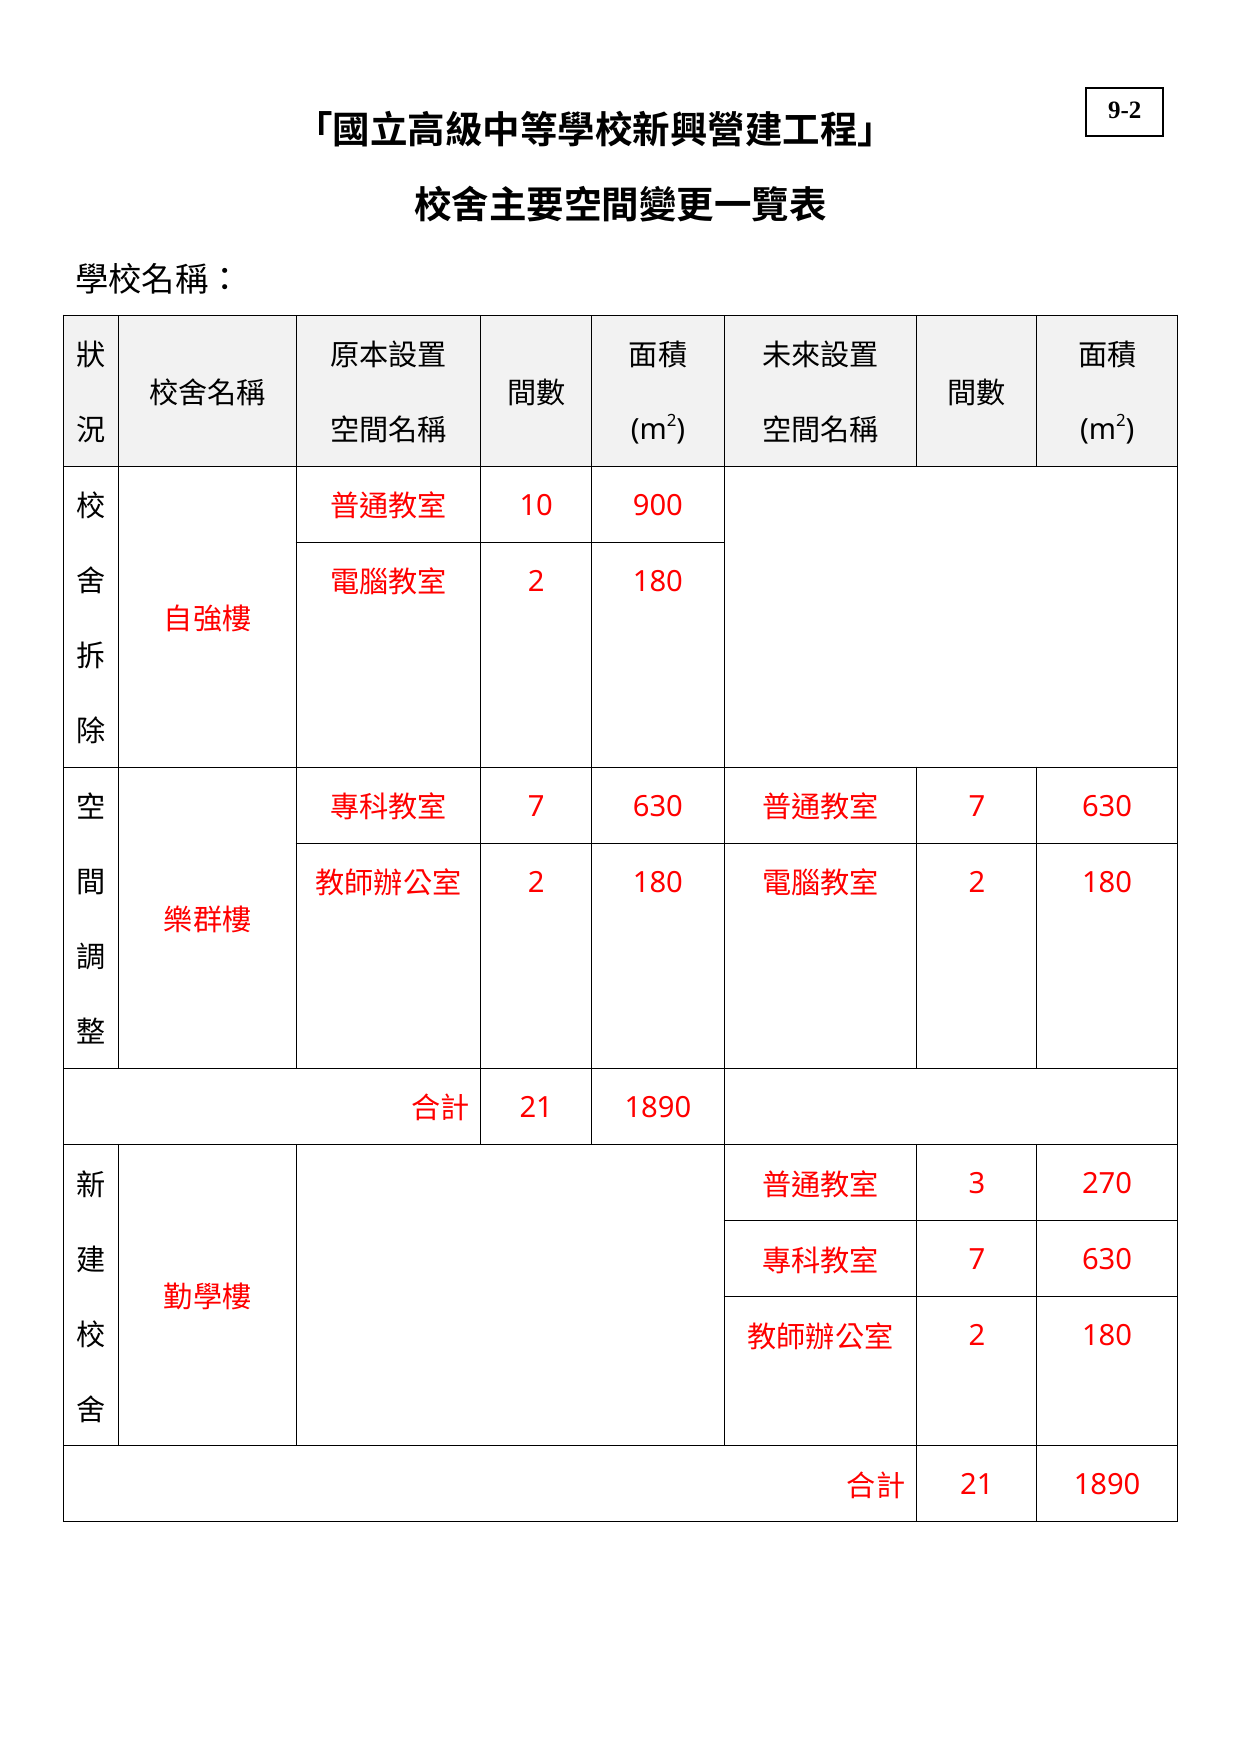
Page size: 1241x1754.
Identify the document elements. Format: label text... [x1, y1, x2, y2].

table_cell 3 [917, 1145, 1036, 1220]
table_cell 180 [1037, 844, 1177, 1068]
table_cell 合計 [64, 1446, 916, 1521]
table_cell [725, 1069, 1177, 1144]
table_cell [725, 467, 1177, 767]
table_header 原本設置 空間名稱 [297, 316, 480, 466]
table_header 狀況 [64, 316, 118, 466]
table_cell 7 [481, 768, 591, 843]
table_cell 7 [917, 768, 1036, 843]
table_cell 勤學樓 [119, 1145, 296, 1445]
table_cell 180 [1037, 1297, 1177, 1445]
table_cell 專科教室 [725, 1221, 916, 1296]
table_cell 180 [592, 844, 724, 1068]
table_cell 電腦教室 [297, 543, 480, 767]
table_cell 630 [592, 768, 724, 843]
table_cell 普通教室 [297, 467, 480, 542]
table_header 面積 (m2) [592, 316, 724, 466]
table_cell 900 [592, 467, 724, 542]
text 學校名稱： [75, 239, 1165, 314]
table_cell 電腦教室 [725, 844, 916, 1068]
table_cell 專科教室 [297, 768, 480, 843]
table_cell 1890 [1037, 1446, 1177, 1521]
table_cell 10 [481, 467, 591, 542]
table_header 未來設置 空間名稱 [725, 316, 916, 466]
table_cell 新建校舍 [64, 1145, 118, 1445]
table_cell 校舍拆除 [64, 467, 118, 767]
table_header 校舍名稱 [119, 316, 296, 466]
table_cell 樂群樓 [119, 768, 296, 1068]
table_cell 7 [917, 1221, 1036, 1296]
table_cell 1890 [592, 1069, 724, 1144]
text 「國立高級中等學校新興營建工程」 [75, 89, 1165, 164]
table_cell [297, 1145, 724, 1445]
table_cell 普通教室 [725, 1145, 916, 1220]
table_cell 2 [481, 543, 591, 767]
table_cell 21 [481, 1069, 591, 1144]
text 9-2 [1102, 96, 1147, 124]
table_cell 2 [917, 844, 1036, 1068]
table_cell 630 [1037, 768, 1177, 843]
table_cell 教師辦公室 [297, 844, 480, 1068]
table_header 間數 [481, 316, 591, 466]
table_header 間數 [917, 316, 1036, 466]
table_cell 2 [917, 1297, 1036, 1445]
table_cell 21 [917, 1446, 1036, 1521]
table_cell 630 [1037, 1221, 1177, 1296]
text 校舍主要空間變更一覽表 [75, 164, 1165, 239]
table_cell 教師辦公室 [725, 1297, 916, 1445]
table_cell 普通教室 [725, 768, 916, 843]
table_cell 空間調整 [64, 768, 118, 1068]
table_cell 2 [481, 844, 591, 1068]
table_cell 合計 [64, 1069, 480, 1144]
table_cell 自強樓 [119, 467, 296, 767]
table_cell 180 [592, 543, 724, 767]
table_cell 270 [1037, 1145, 1177, 1220]
table_header 面積 (m2) [1037, 316, 1177, 466]
